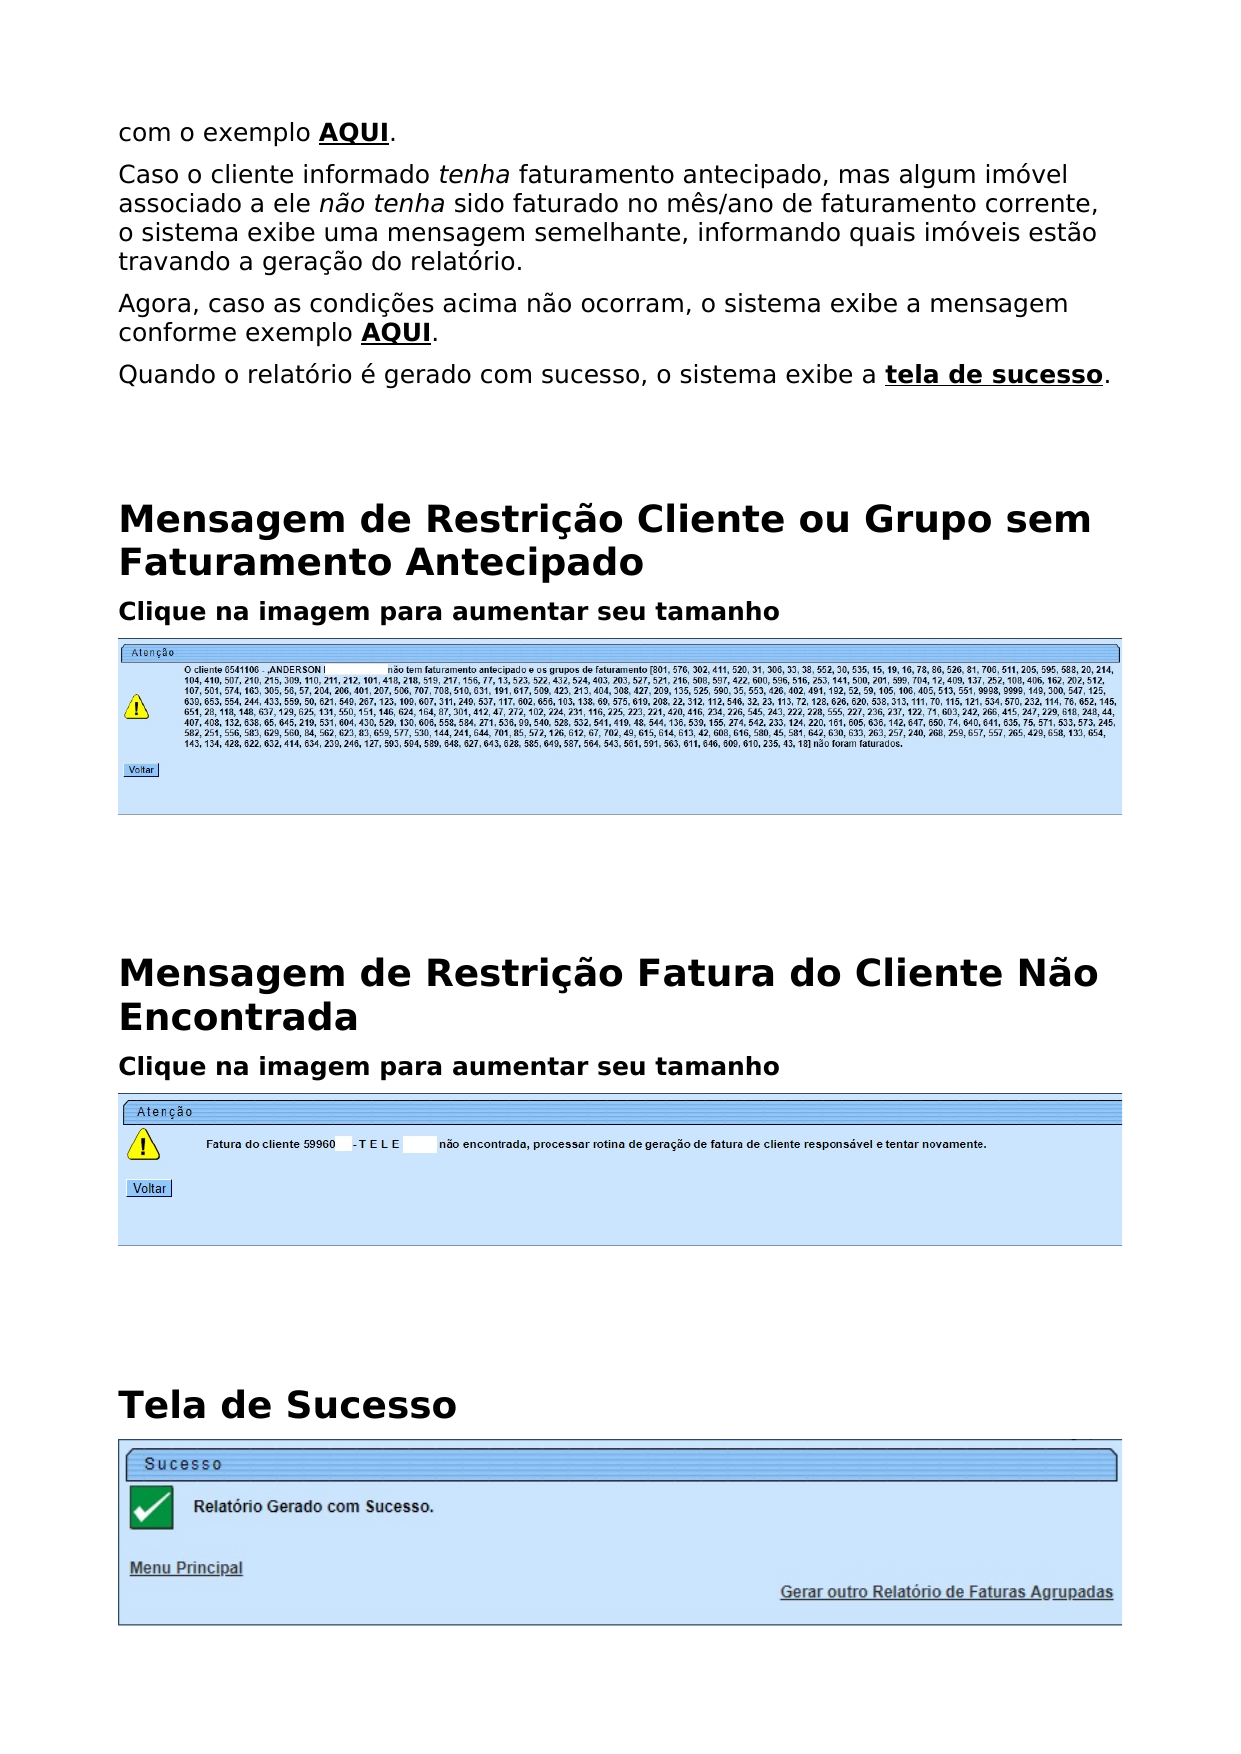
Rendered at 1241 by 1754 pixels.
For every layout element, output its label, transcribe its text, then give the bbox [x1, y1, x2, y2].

subtitle Mensagem de Restrição Cliente ou Grupo sem Faturamento Antecipado [118, 497, 1122, 584]
picture [118, 1439, 1123, 1627]
text Clique na imagem para aumentar seu tamanho [118, 1052, 1122, 1081]
subtitle Mensagem de Restrição Fatura do Cliente Não Encontrada [118, 952, 1122, 1039]
text Clique na imagem para aumentar seu tamanho [118, 597, 1122, 626]
text Quando o relatório é gerado com sucesso, o sistema exibe a tela de sucesso. [118, 360, 1122, 389]
text Agora, caso as condições acima não ocorram, o sistema exibe a mensagem conforme exemplo AQUI. [118, 289, 1122, 347]
subtitle Tela de Sucesso [118, 1383, 1122, 1427]
picture [118, 638, 1123, 815]
picture [118, 1093, 1123, 1246]
text com o exemplo AQUI. [118, 118, 1122, 147]
text Caso o cliente informado tenha faturamento antecipado, mas algum imóvel associado a ele não tenha sido faturado no mês/ano de faturamento corrente, o sistema exibe uma mensagem semelhante, informando quais imóveis estão travando a geração do relatório. [118, 160, 1122, 276]
